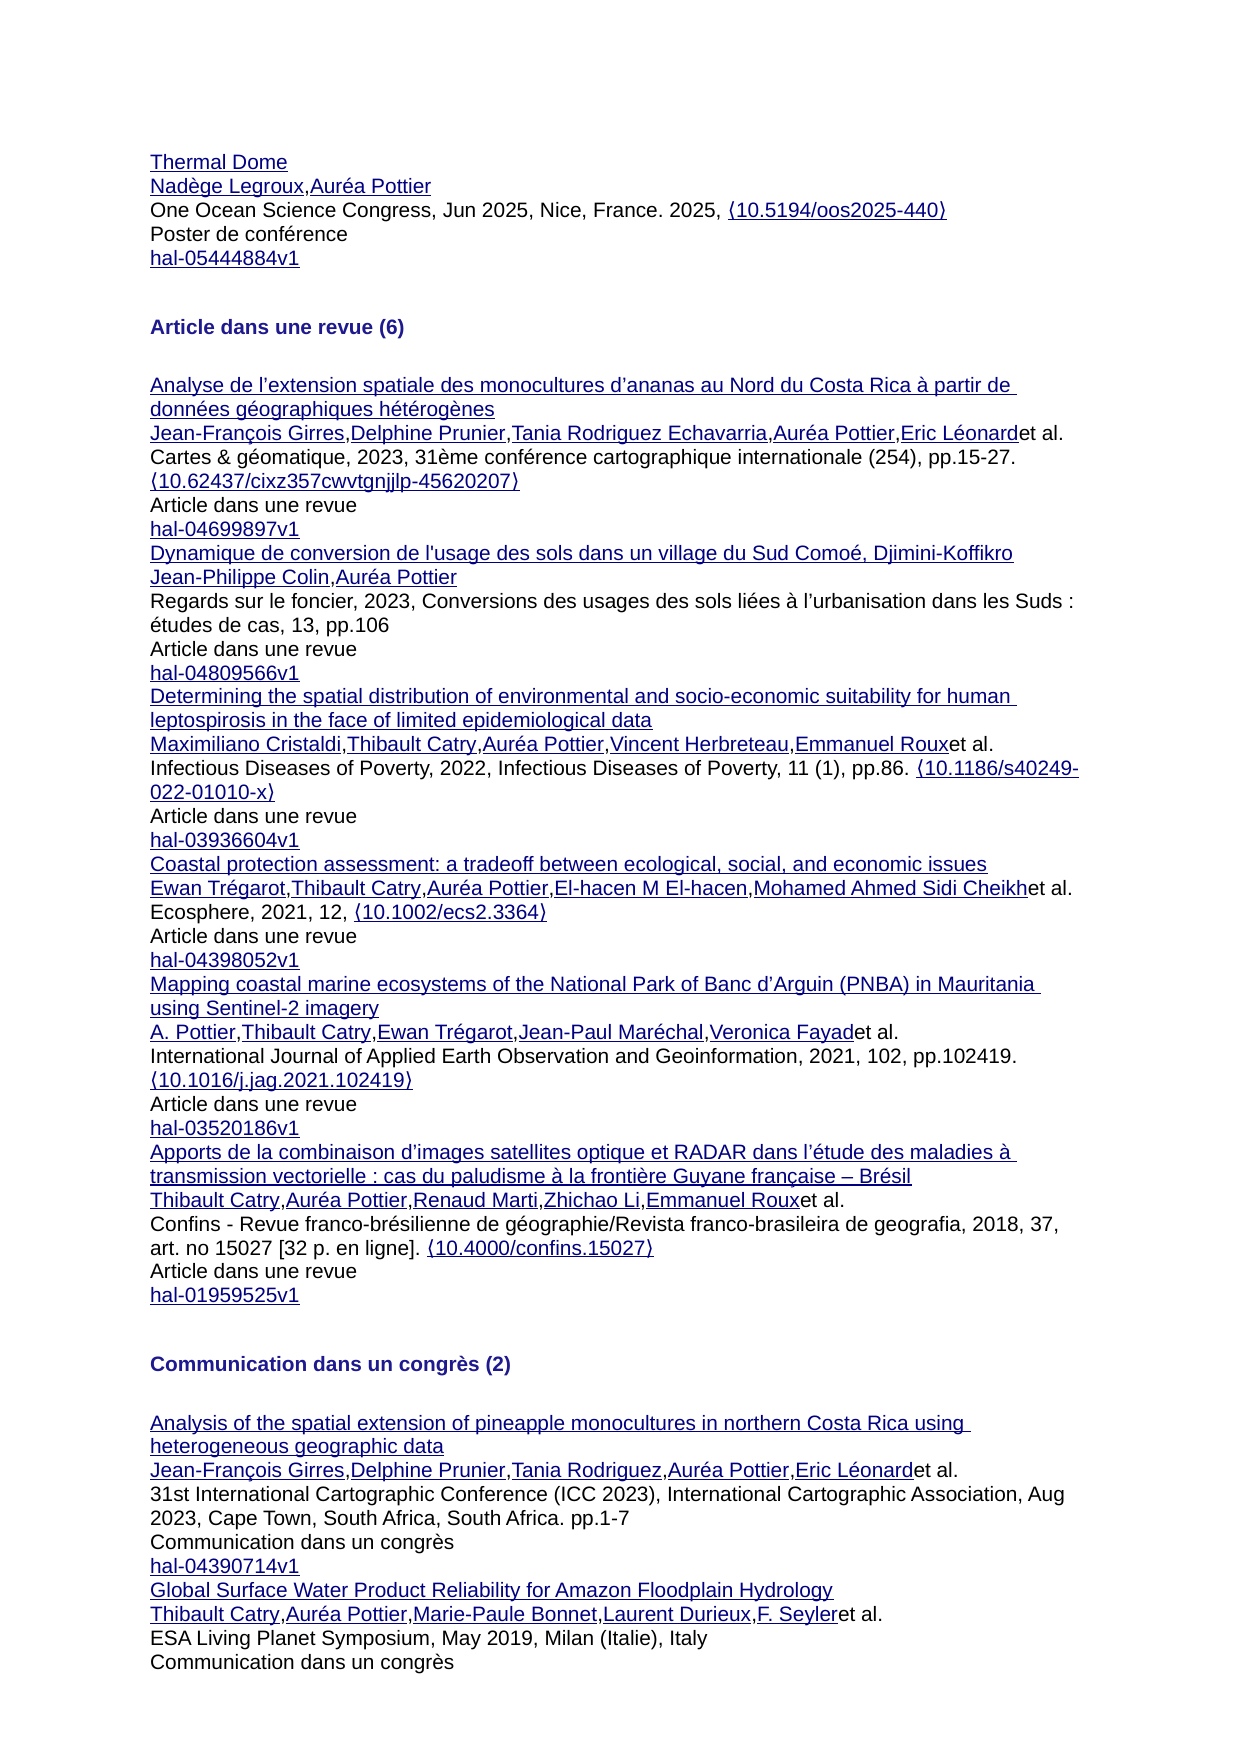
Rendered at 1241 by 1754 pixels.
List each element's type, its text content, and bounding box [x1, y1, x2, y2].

table_cell Thermal Dome Nadège Legroux,Auréa Pottier One Ocean Science Congress, Jun 2025, Nice, France. 2025, ⟨10.5194/oos2025-440⟩ Poster de conférence hal-05444884v1 [150, 150, 1090, 270]
table_cell Mapping coastal marine ecosystems of the National Park of Banc d’Arguin (PNBA) in Mauritania using Sentinel-2 imagery A. Pottier,Thibault Catry,Ewan Trégarot,Jean-Paul Maréchal,Veronica Fayadet al. International Journal of Applied Earth Observation and Geoinformation, 2021, 102, pp.102419. ⟨10.1016/j.jag.2021.102419⟩ Article dans une revue hal-03520186v1 [150, 972, 1090, 1139]
table_header Analysis of the spatial extension of pineapple monocultures in northern Costa Rica using heterogeneous geographic data Jean-François Girres,Delphine Prunier,Tania Rodriguez,Auréa Pottier,Eric Léonardet al. 31st International Cartographic Conference (ICC 2023), International Cartographic Association, Aug 2023, Cape Town, South Africa, South Africa. pp.1-7 Communication dans un congrès hal-04390714v1 [150, 1410, 1090, 1578]
table_cell Coastal protection assessment: a tradeoff between ecological, social, and economic issues Ewan Trégarot,Thibault Catry,Auréa Pottier,El‐hacen M El‐hacen,Mohamed Ahmed Sidi Cheikhet al. Ecosphere, 2021, 12, ⟨10.1002/ecs2.3364⟩ Article dans une revue hal-04398052v1 [150, 852, 1090, 972]
table_header Analyse de l’extension spatiale des monocultures d’ananas au Nord du Costa Rica à partir de données géographiques hétérogènes Jean-François Girres,Delphine Prunier,Tania Rodriguez Echavarria,Auréa Pottier,Eric Léonardet al. Cartes & géomatique, 2023, 31ème conférence cartographique internationale (254), pp.15-27. ⟨10.62437/cixz357cwvtgnjjlp-45620207⟩ Article dans une revue hal-04699897v1 [150, 373, 1090, 541]
subtitle Communication dans un congrès (2) [150, 1352, 1090, 1376]
table_cell Dynamique de conversion de l'usage des sols dans un village du Sud Comoé, Djimini-Koffikro Jean-Philippe Colin,Auréa Pottier Regards sur le foncier, 2023, Conversions des usages des sols liées à l’urbanisation dans les Suds : études de cas, 13, pp.106 Article dans une revue hal-04809566v1 [150, 541, 1090, 684]
table_cell Apports de la combinaison d’images satellites optique et RADAR dans l’étude des maladies à transmission vectorielle : cas du paludisme à la frontière Guyane française – Brésil Thibault Catry,Auréa Pottier,Renaud Marti,Zhichao Li,Emmanuel Rouxet al. Confins - Revue franco-brésilienne de géographie/Revista franco-brasileira de geografia, 2018, 37, art. no 15027 [32 p. en ligne]. ⟨10.4000/confins.15027⟩ Article dans une revue hal-01959525v1 [150, 1140, 1090, 1307]
table_cell Global Surface Water Product Reliability for Amazon Floodplain Hydrology Thibault Catry,Auréa Pottier,Marie-Paule Bonnet,Laurent Durieux,F. Seyleret al. ESA Living Planet Symposium, May 2019, Milan (Italie), Italy Communication dans un congrès [150, 1578, 1090, 1674]
table_cell Determining the spatial distribution of environmental and socio-economic suitability for human leptospirosis in the face of limited epidemiological data Maximiliano Cristaldi,Thibault Catry,Auréa Pottier,Vincent Herbreteau,Emmanuel Rouxet al. Infectious Diseases of Poverty, 2022, Infectious Diseases of Poverty, 11 (1), pp.86. ⟨10.1186/s40249-022-01010-x⟩ Article dans une revue hal-03936604v1 [150, 684, 1090, 852]
subtitle Article dans une revue (6) [150, 314, 1090, 338]
